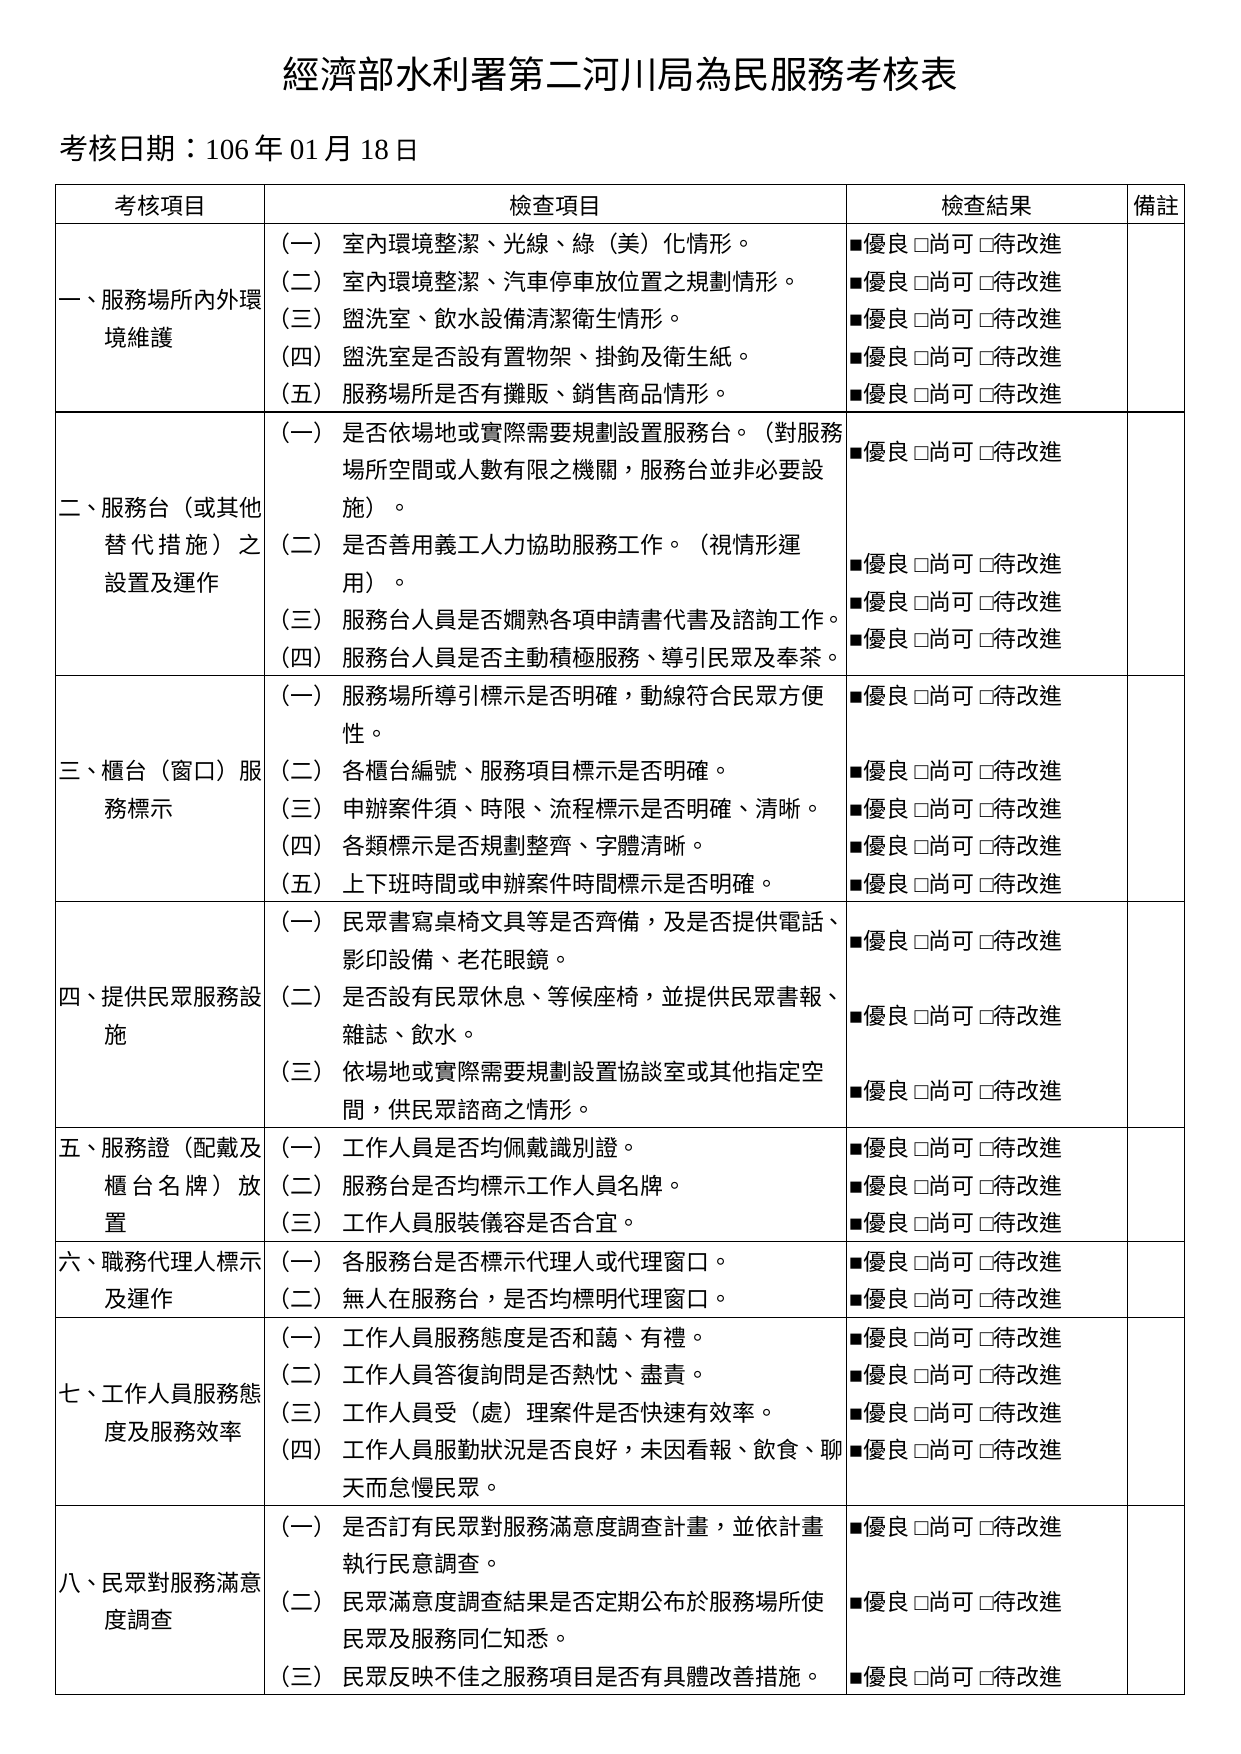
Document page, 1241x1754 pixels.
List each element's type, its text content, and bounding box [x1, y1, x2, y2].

table_cell 工作人員服務態度是否和藹、有禮。 工作人員答復詢問是否熱忱、盡責。 工作人員受（處）理案件是否快速有效率。 工作人員服勤狀況是否良好，未因看報、飲食、聊天而怠慢民眾。 [265, 1318, 846, 1505]
table_cell ■優良 □尚可 □待改進 ■優良 □尚可 □待改進 ■優良 □尚可 □待改進 ■優良 □尚可 □待改進 [847, 1318, 1127, 1505]
table_cell 是否依場地或實際需要規劃設置服務台。（對服務場所空間或人數有限之機關，服務台並非必要設施）。 是否善用義工人力協助服務工作。（視情形運用）。 服務台人員是否嫺熟各項申請書代書及諮詢工作。 服務台人員是否主動積極服務、導引民眾及奉茶。 [265, 413, 846, 675]
table_cell [1128, 224, 1184, 411]
table_cell 六、職務代理人標示及運作 [56, 1242, 264, 1317]
table_cell 服務場所導引標示是否明確，動線符合民眾方便性。 各櫃台編號、服務項目標示是否明確。 申辦案件須、時限、流程標示是否明確、清晰。 各類標示是否規劃整齊、字體清晰。 上下班時間或申辦案件時間標示是否明確。 [265, 676, 846, 901]
table_cell ■優良 □尚可 □待改進 ■優良 □尚可 □待改進 ■優良 □尚可 □待改進 ■優良 □尚可 □待改進 ■優良 □尚可 □待改進 [847, 224, 1127, 411]
table_header 檢查項目 [265, 185, 846, 223]
table_cell 七、工作人員服務態度及服務效率 [56, 1318, 264, 1505]
table_cell 二、服務台（或其他替代措施）之設置及運作 [56, 413, 264, 675]
table_cell [1128, 902, 1184, 1127]
table_cell 三、櫃台（窗口）服務標示 [56, 676, 264, 901]
table_cell ■優良 □尚可 □待改進 ■優良 □尚可 □待改進 ■優良 □尚可 □待改進 [847, 1128, 1127, 1241]
table_cell [1128, 1318, 1184, 1505]
table_cell [1128, 413, 1184, 675]
table_cell 室內環境整潔、光線、綠（美）化情形。 室內環境整潔、汽車停車放位置之規劃情形。 盥洗室、飲水設備清潔衛生情形。 盥洗室是否設有置物架、掛鉤及衛生紙。 服務場所是否有攤販、銷售商品情形。 [265, 224, 846, 411]
table_cell ■優良 □尚可 □待改進 ■優良 □尚可 □待改進 ■優良 □尚可 □待改進 [847, 902, 1127, 1127]
table_cell [1128, 1506, 1184, 1694]
table_cell ■優良 □尚可 □待改進 ■優良 □尚可 □待改進 ■優良 □尚可 □待改進 [847, 1506, 1127, 1694]
text 經濟部水利署第二河川局為民服務考核表 [59, 34, 1181, 109]
table_cell 各服務台是否標示代理人或代理窗口。 無人在服務台，是否均標明代理窗口。 [265, 1242, 846, 1317]
table_cell [1128, 676, 1184, 901]
table_cell ■優良 □尚可 □待改進 ■優良 □尚可 □待改進 [847, 1242, 1127, 1317]
table_cell 是否訂有民眾對服務滿意度調查計畫，並依計畫執行民意調查。 民眾滿意度調查結果是否定期公布於服務場所使民眾及服務同仁知悉。 民眾反映不佳之服務項目是否有具體改善措施。 [265, 1506, 846, 1694]
table_cell 五、服務證（配戴及櫃台名牌）放置 [56, 1128, 264, 1241]
table_cell [1128, 1242, 1184, 1317]
table_cell 八、民眾對服務滿意度調查 [56, 1506, 264, 1694]
table_cell 一、服務場所內外環境維護 [56, 224, 264, 411]
table_cell 四、提供民眾服務設施 [56, 902, 264, 1127]
table_header 考核項目 [56, 185, 264, 223]
text 考核日期：106年01月18日 [59, 109, 1181, 184]
table_cell 工作人員是否均佩戴識別證。 服務台是否均標示工作人員名牌。 工作人員服裝儀容是否合宜。 [265, 1128, 846, 1241]
table_cell [1128, 1128, 1184, 1241]
table_header 檢查結果 [847, 185, 1127, 223]
table_cell ■優良 □尚可 □待改進 ■優良 □尚可 □待改進 ■優良 □尚可 □待改進 ■優良 □尚可 □待改進 [847, 413, 1127, 675]
table_cell ■優良 □尚可 □待改進 ■優良 □尚可 □待改進 ■優良 □尚可 □待改進 ■優良 □尚可 □待改進 ■優良 □尚可 □待改進 [847, 676, 1127, 901]
table_header 備註 [1128, 185, 1184, 223]
table_cell 民眾書寫桌椅文具等是否齊備，及是否提供電話、影印設備、老花眼鏡。 是否設有民眾休息、等候座椅，並提供民眾書報、雜誌、飲水。 依場地或實際需要規劃設置協談室或其他指定空間，供民眾諮商之情形。 [265, 902, 846, 1127]
